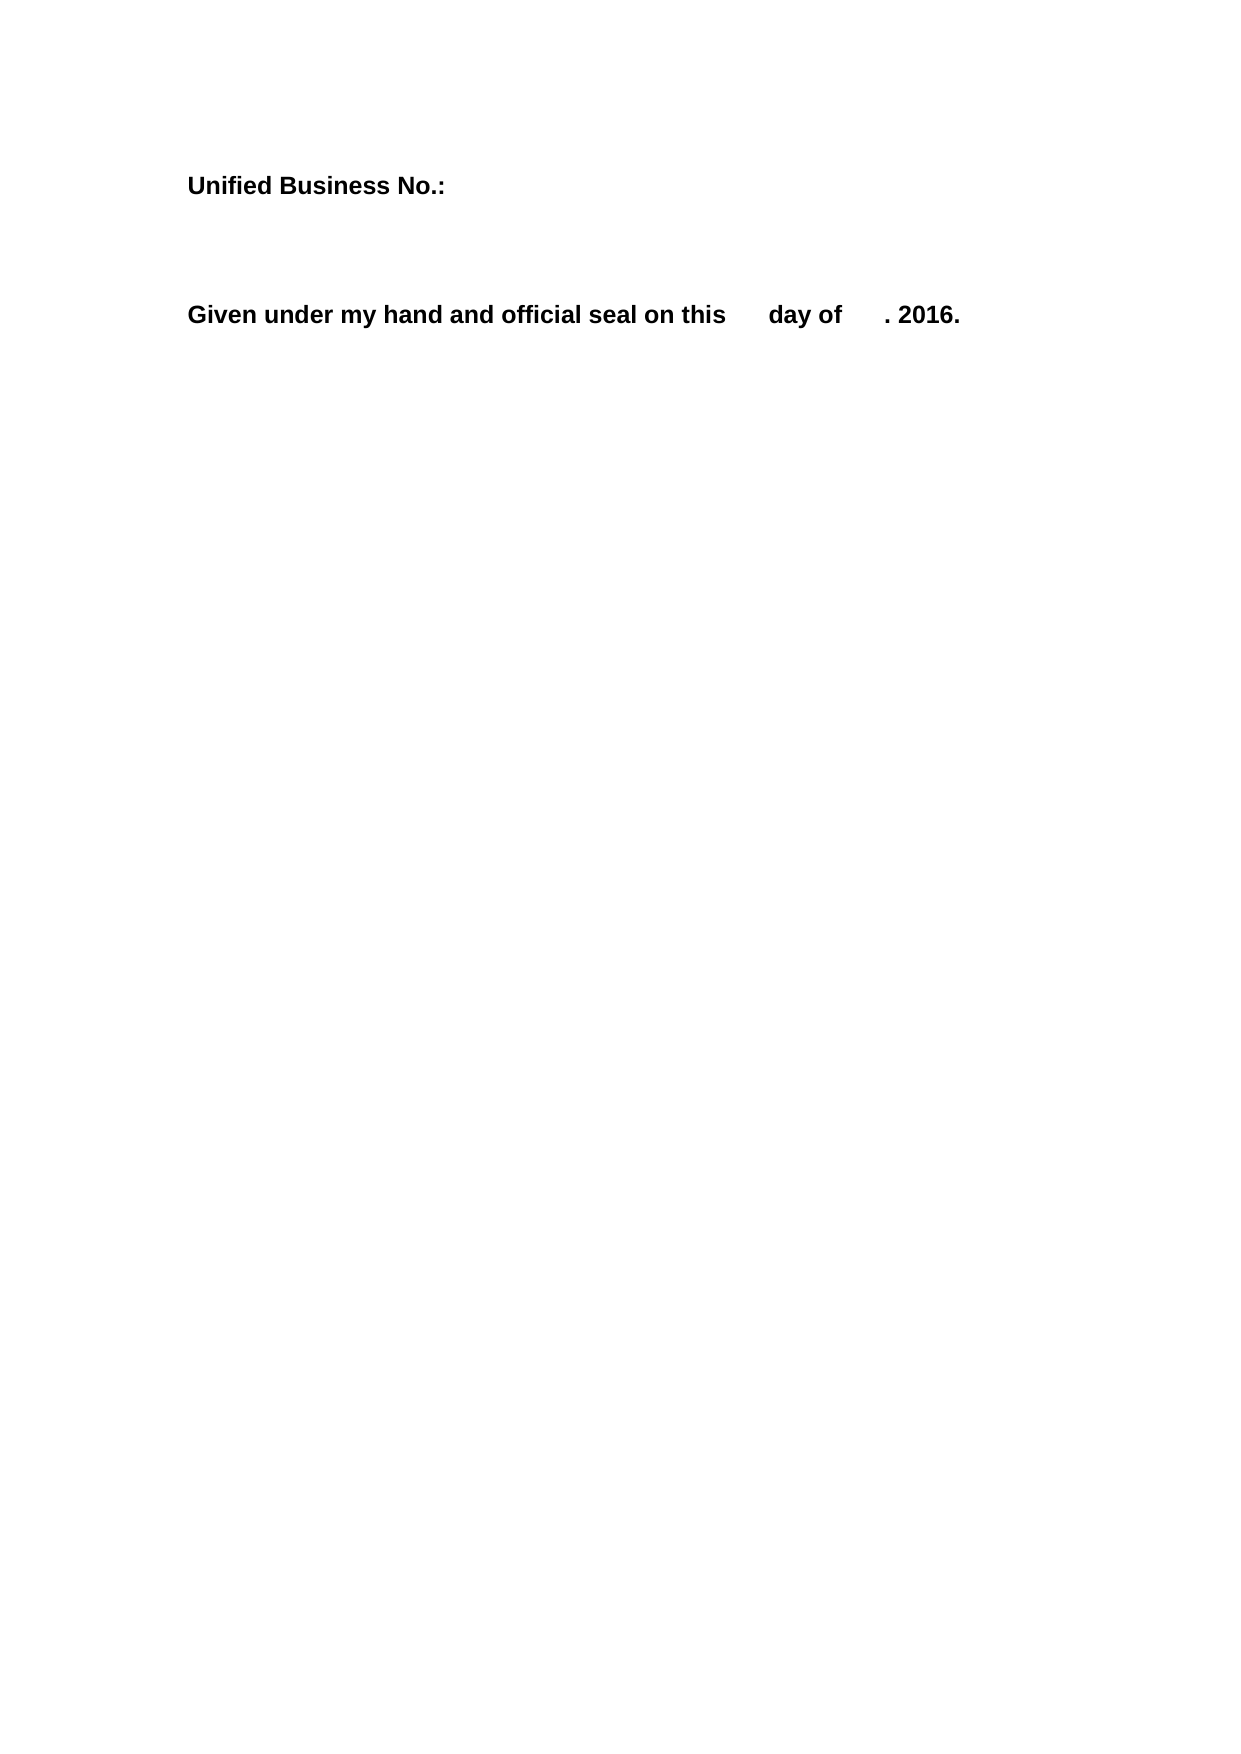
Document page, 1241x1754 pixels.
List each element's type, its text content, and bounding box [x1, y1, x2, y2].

text Given under my hand and official seal on this day of . 2016. [187, 279, 1053, 329]
text Unified Business No.: [187, 150, 1053, 200]
